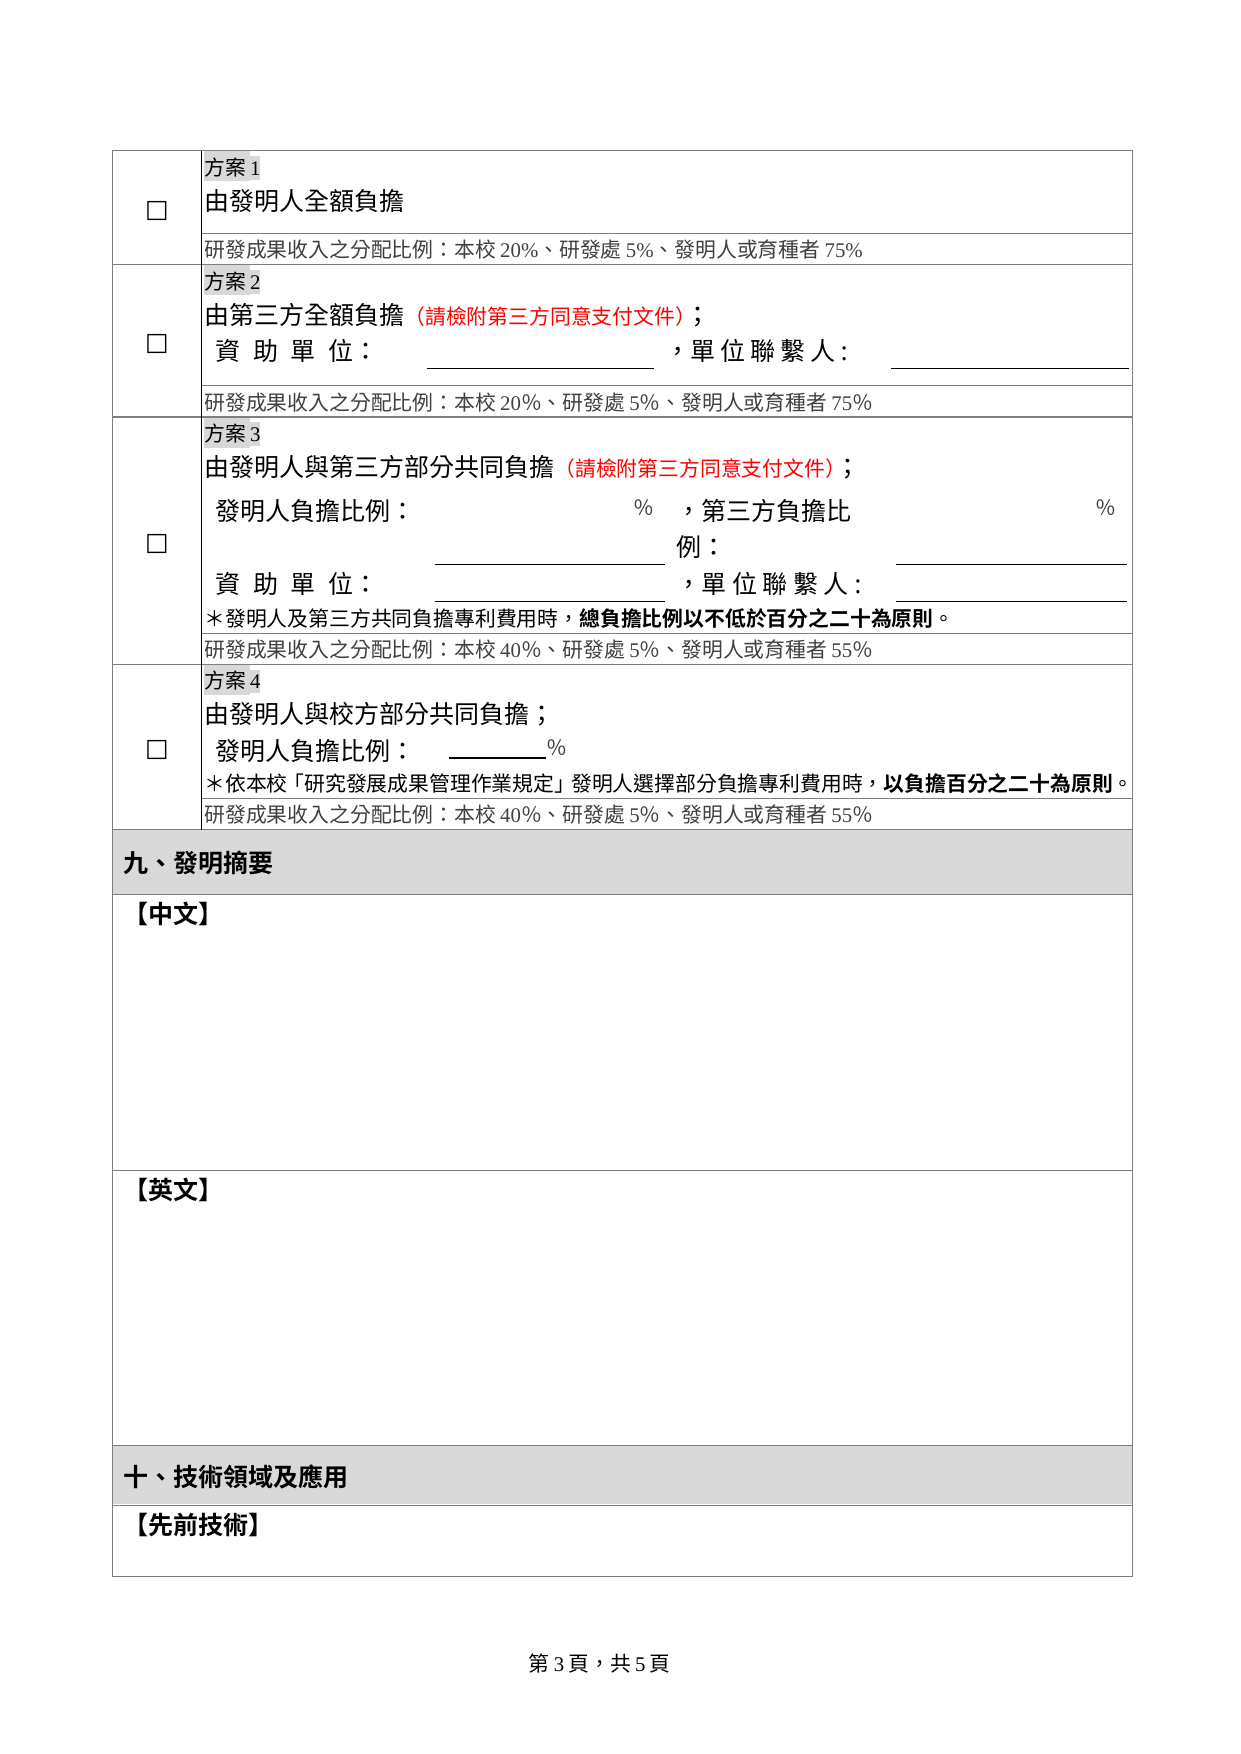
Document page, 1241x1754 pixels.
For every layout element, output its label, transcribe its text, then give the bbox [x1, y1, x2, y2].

table_cell 研發成果收入之分配比例：本校40％、研發處5％、發明人或育種者55％ [202, 634, 1132, 664]
table_cell 【英文】 [113, 1171, 1132, 1445]
table_header 發明人負擔比例： [204, 731, 438, 767]
table_cell □ [113, 265, 201, 416]
table_cell □ [113, 418, 201, 664]
table_cell [435, 565, 665, 601]
table_cell 方案4 由發明人與校方部分共同負擔； ＊依本校「研究發展成果管理作業規定」發明人選擇部分負擔專利費用時，以負擔百分之二十為原則。 [202, 665, 1132, 798]
table_header 資助單位： [204, 331, 427, 368]
table_cell [896, 565, 1127, 601]
table_cell 【中文】 [113, 895, 1132, 1170]
table_cell □ [113, 665, 201, 829]
table_header ％ [435, 491, 665, 564]
table_cell 研發成果收入之分配比例：本校20%、研發處5%、發明人或育種者75% [202, 234, 1132, 264]
table_header ％ [438, 731, 674, 767]
table_header [427, 331, 654, 368]
table_cell 十、技術領域及應用 [113, 1446, 1132, 1504]
table_cell 九、發明摘要 [113, 830, 1132, 894]
table_header ，第三方負擔比例： [665, 491, 896, 564]
table_cell 【先前技術】 [113, 1506, 1132, 1576]
table_cell 研發成果收入之分配比例：本校20％、研發處5％、發明人或育種者75％ [202, 386, 1132, 416]
table_cell 研發成果收入之分配比例：本校40％、研發處5％、發明人或育種者55％ [202, 799, 1132, 829]
table_cell ，單位聯繫人: [665, 564, 896, 601]
table_cell □ [113, 151, 201, 264]
table_cell 方案1 由發明人全額負擔 [202, 151, 1132, 233]
table_header ，單位聯繫人: [654, 331, 891, 368]
table_header ％ [896, 491, 1127, 564]
table_header 發明人負擔比例： [204, 491, 435, 564]
table_cell 資助單位： [204, 564, 435, 601]
table_cell 方案2 由第三方全額負擔（請檢附第三方同意支付文件）； [202, 265, 1132, 385]
table_header [891, 331, 1128, 368]
table_cell 方案3 由發明人與第三方部分共同負擔（請檢附第三方同意支付文件）； ＊發明人及第三方共同負擔專利費用時，總負擔比例以不低於百分之二十為原則。 [202, 418, 1132, 632]
